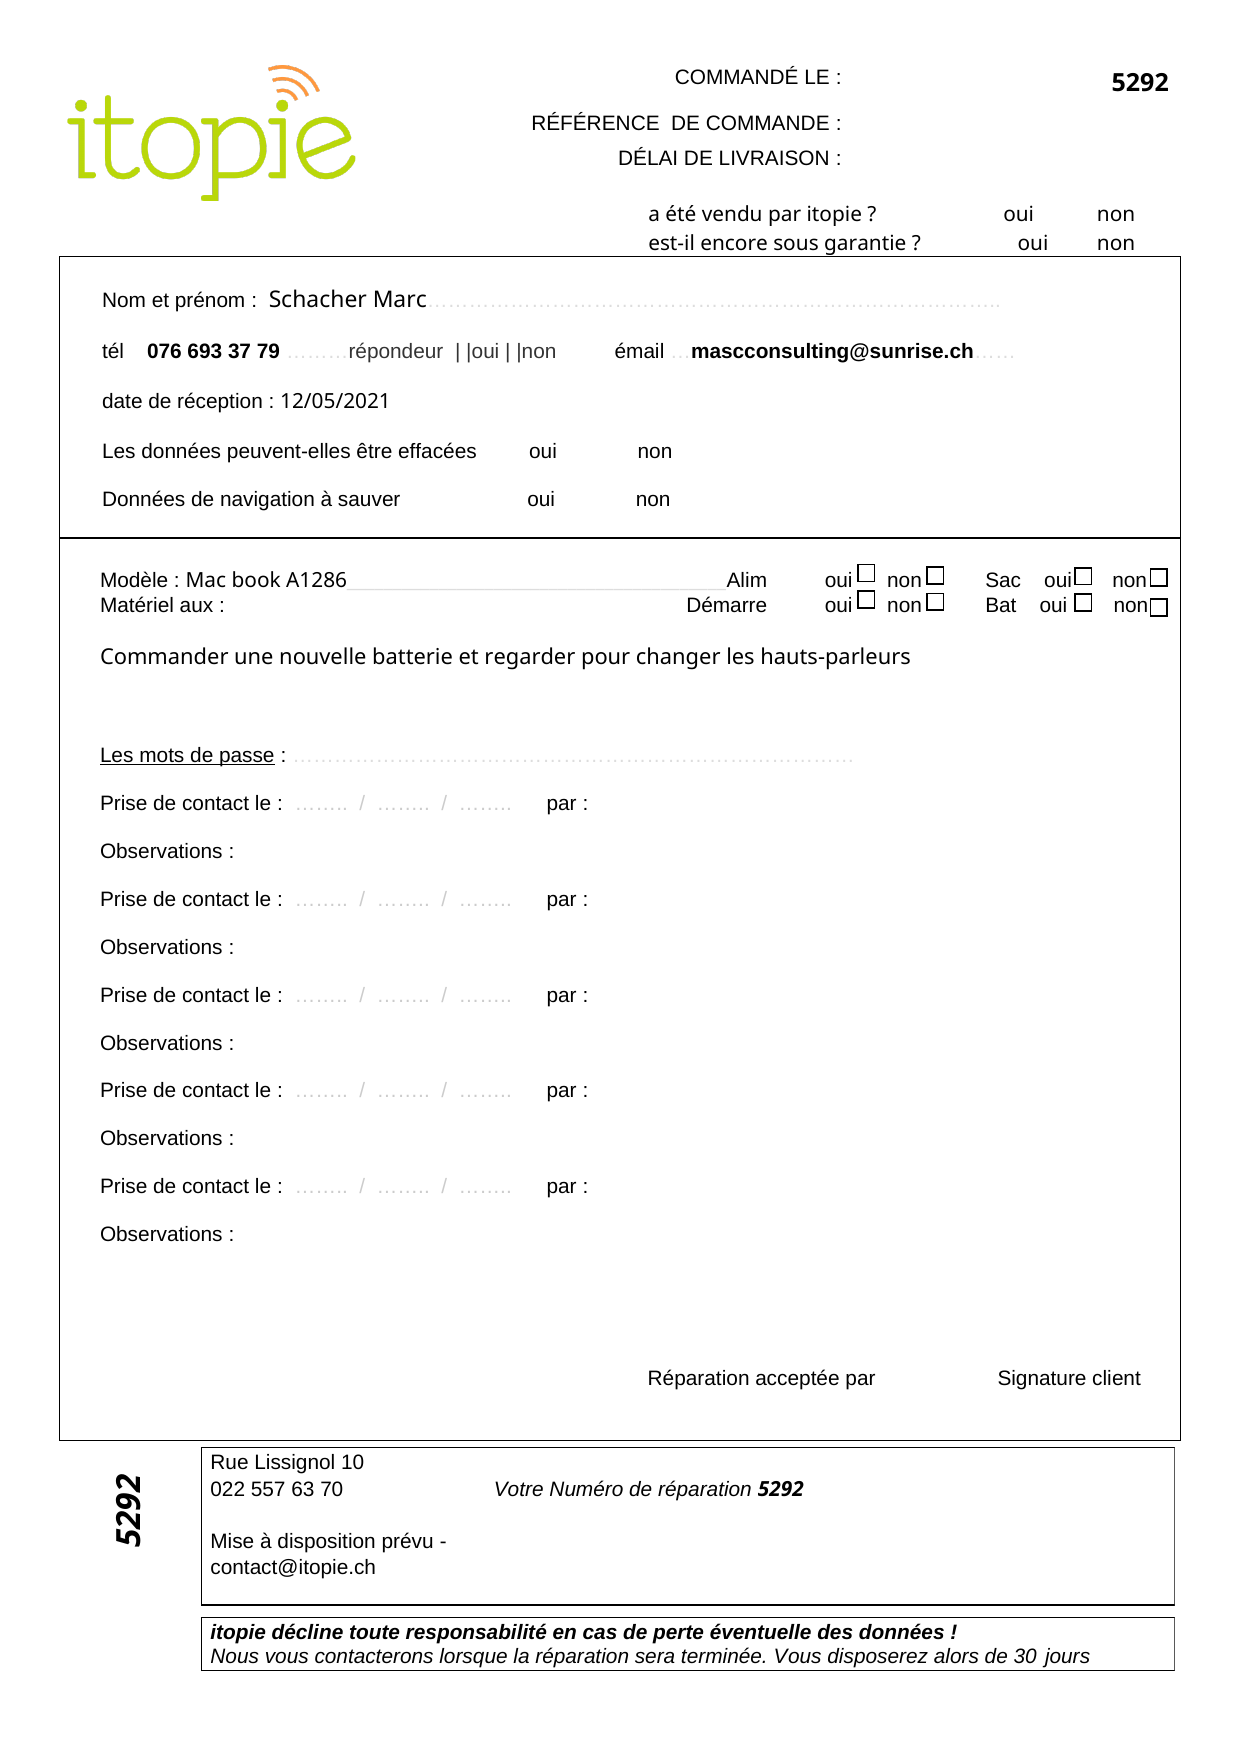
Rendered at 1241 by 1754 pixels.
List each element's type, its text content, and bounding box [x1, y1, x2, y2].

table_header Rue Lissignol 10 022 557 63 70 Votre Numéro de réparation 5292 Mise à disposition prévu - contact@itopie.ch [195, 1441, 1180, 1611]
picture [67, 65, 356, 201]
text Réparation acceptée par Signature client [60, 1363, 1180, 1390]
text Prise de contact le : …….. / …….. / …….. par : [60, 1075, 1180, 1102]
table_cell [847, 140, 1180, 175]
table_header 5292 [847, 59, 1180, 104]
text Prise de contact le : …….. / …….. / …….. par : [60, 788, 1180, 815]
text Observations : [60, 1123, 1180, 1150]
table_cell [847, 105, 1180, 140]
text Commander une nouvelle batterie et regarder pour changer les hauts-parleurs [60, 638, 1180, 671]
text est-il encore sous garantie ? oui non [59, 228, 1181, 256]
text Modèle : Mac book A1286 Alim oui non Sac oui non [948, 562, 1180, 590]
table_cell DÉLAI DE LIVRAISON : [490, 140, 847, 175]
text date de réception : 12/05/2021 [60, 383, 1180, 415]
text Prise de contact le : …….. / …….. / …….. par : [60, 883, 1180, 911]
text tél 076 693 37 79 ………répondeur | |oui | |non émail …mascconsulting@sunrise.ch…… [60, 335, 1180, 362]
text Modèle : Mac book A1286 Alim oui non Sac oui non [879, 562, 925, 590]
table_header COMMANDÉ LE : [490, 59, 847, 104]
text a été vendu par itopie ? oui non [59, 199, 1181, 228]
text Nom et prénom : Schacher Marc……………………………………………………………………….. [60, 280, 1180, 314]
text Prise de contact le : …….. / …….. / …….. par : [60, 979, 1180, 1006]
text Modèle : Mac book A1286 Alim oui non Sac oui non [60, 562, 856, 590]
text Matériel aux : Démarre oui non Bat oui non [60, 590, 1180, 617]
text Prise de contact le : …….. / …….. / …….. par : [60, 1171, 1180, 1198]
text Données de navigation à sauver oui non [60, 484, 1180, 511]
table_cell itopie décline toute responsabilité en cas de perte éventuelle des données ! Nous vous contacterons lorsque la réparation sera terminée. Vous disposerez alors de 30 jours [195, 1611, 1180, 1677]
table_cell RÉFÉRENCE DE COMMANDE : [490, 105, 847, 140]
text Les mots de passe : ……………………………………………………………………… [60, 740, 1180, 767]
text Observations : [60, 931, 1180, 958]
table_header 5292 [59, 1441, 195, 1677]
text Les données peuvent-elles être effacées oui non [60, 436, 1180, 463]
text Observations : [60, 836, 1180, 863]
text Observations : [60, 1219, 1180, 1246]
text Observations : [60, 1027, 1180, 1054]
